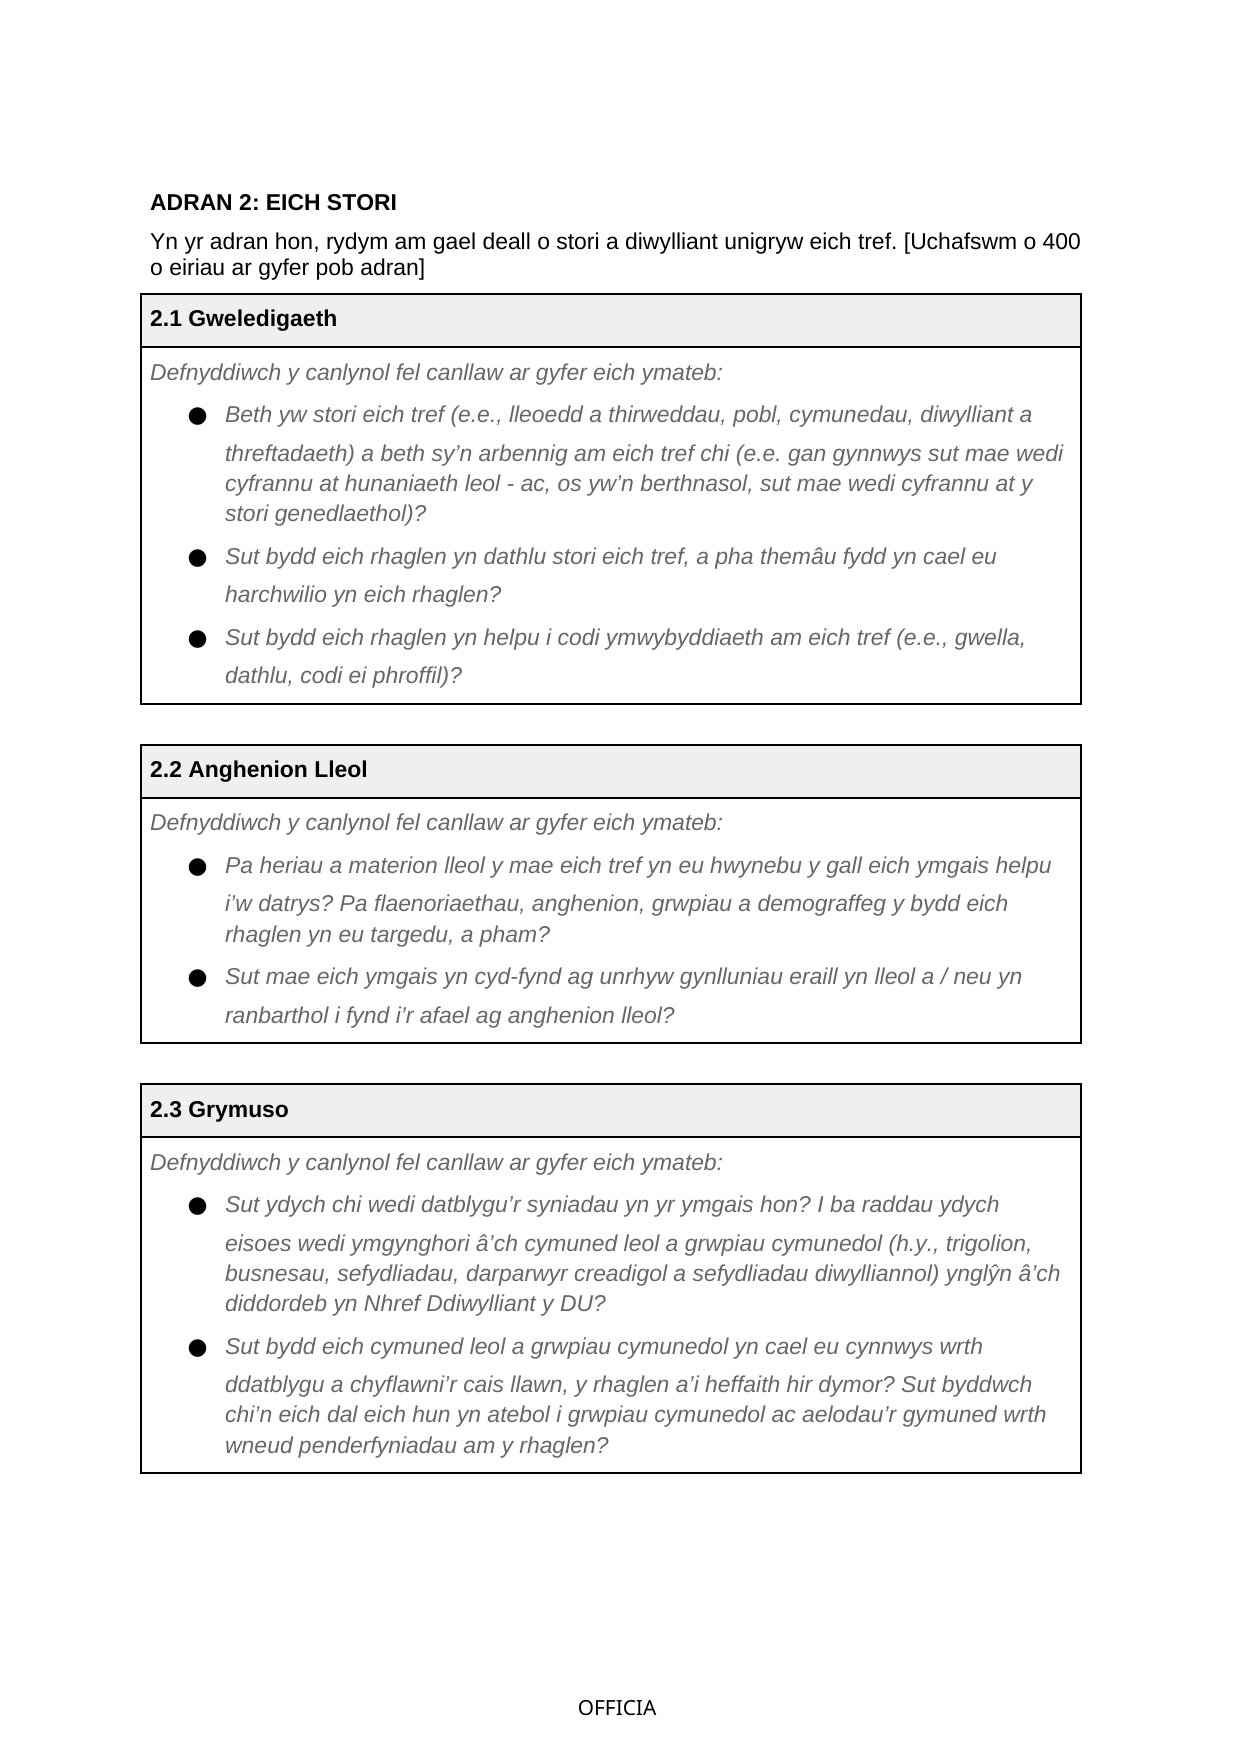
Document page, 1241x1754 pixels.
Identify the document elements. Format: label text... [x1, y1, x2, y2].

table_cell Defnyddiwch y canlynol fel canllaw ar gyfer eich ymateb: Pa heriau a materion lleol y mae eich tref yn eu hwynebu y gall eich ymgais helpu i’w datrys? Pa flaenoriaethau, anghenion, grwpiau a demograffeg y bydd eich rhaglen yn eu targedu, a pham? Sut mae eich ymgais yn cyd-fynd ag unrhyw gynlluniau eraill yn lleol a / neu yn ranbarthol i fynd i’r afael ag anghenion lleol? [142, 799, 1080, 1042]
table_header 2.1 Gweledigaeth [142, 295, 1080, 346]
text Yn yr adran hon, rydym am gael deall o stori a diwylliant unigryw eich tref. [Uchafswm o 400 o eiriau ar gyfer pob adran] [150, 228, 1090, 280]
table_header 2.3 Grymuso [142, 1085, 1080, 1136]
table_header 2.2 Anghenion Lleol [142, 746, 1080, 797]
table_cell Defnyddiwch y canlynol fel canllaw ar gyfer eich ymateb: Sut ydych chi wedi datblygu’r syniadau yn yr ymgais hon? I ba raddau ydych eisoes wedi ymgynghori â’ch cymuned leol a grwpiau cymunedol (h.y., trigolion, busnesau, sefydliadau, darparwyr creadigol a sefydliadau diwylliannol) ynglŷn â’ch diddordeb yn Nhref Ddiwylliant y DU? Sut bydd eich cymuned leol a grwpiau cymunedol yn cael eu cynnwys wrth ddatblygu a chyflawni’r cais llawn, y rhaglen a’i heffaith hir dymor? Sut byddwch chi’n eich dal eich hun yn atebol i grwpiau cymunedol ac aelodau’r gymuned wrth wneud penderfyniadau am y rhaglen? [142, 1138, 1080, 1472]
table_cell Defnyddiwch y canlynol fel canllaw ar gyfer eich ymateb: Beth yw stori eich tref (e.e., lleoedd a thirweddau, pobl, cymunedau, diwylliant a threftadaeth) a beth sy’n arbennig am eich tref chi (e.e. gan gynnwys sut mae wedi cyfrannu at hunaniaeth leol - ac, os yw’n berthnasol, sut mae wedi cyfrannu at y stori genedlaethol)? Sut bydd eich rhaglen yn dathlu stori eich tref, a pha themâu fydd yn cael eu harchwilio yn eich rhaglen? Sut bydd eich rhaglen yn helpu i codi ymwybyddiaeth am eich tref (e.e., gwella, dathlu, codi ei phroffil)? [142, 348, 1080, 703]
text ADRAN 2: EICH STORI [150, 189, 1090, 215]
